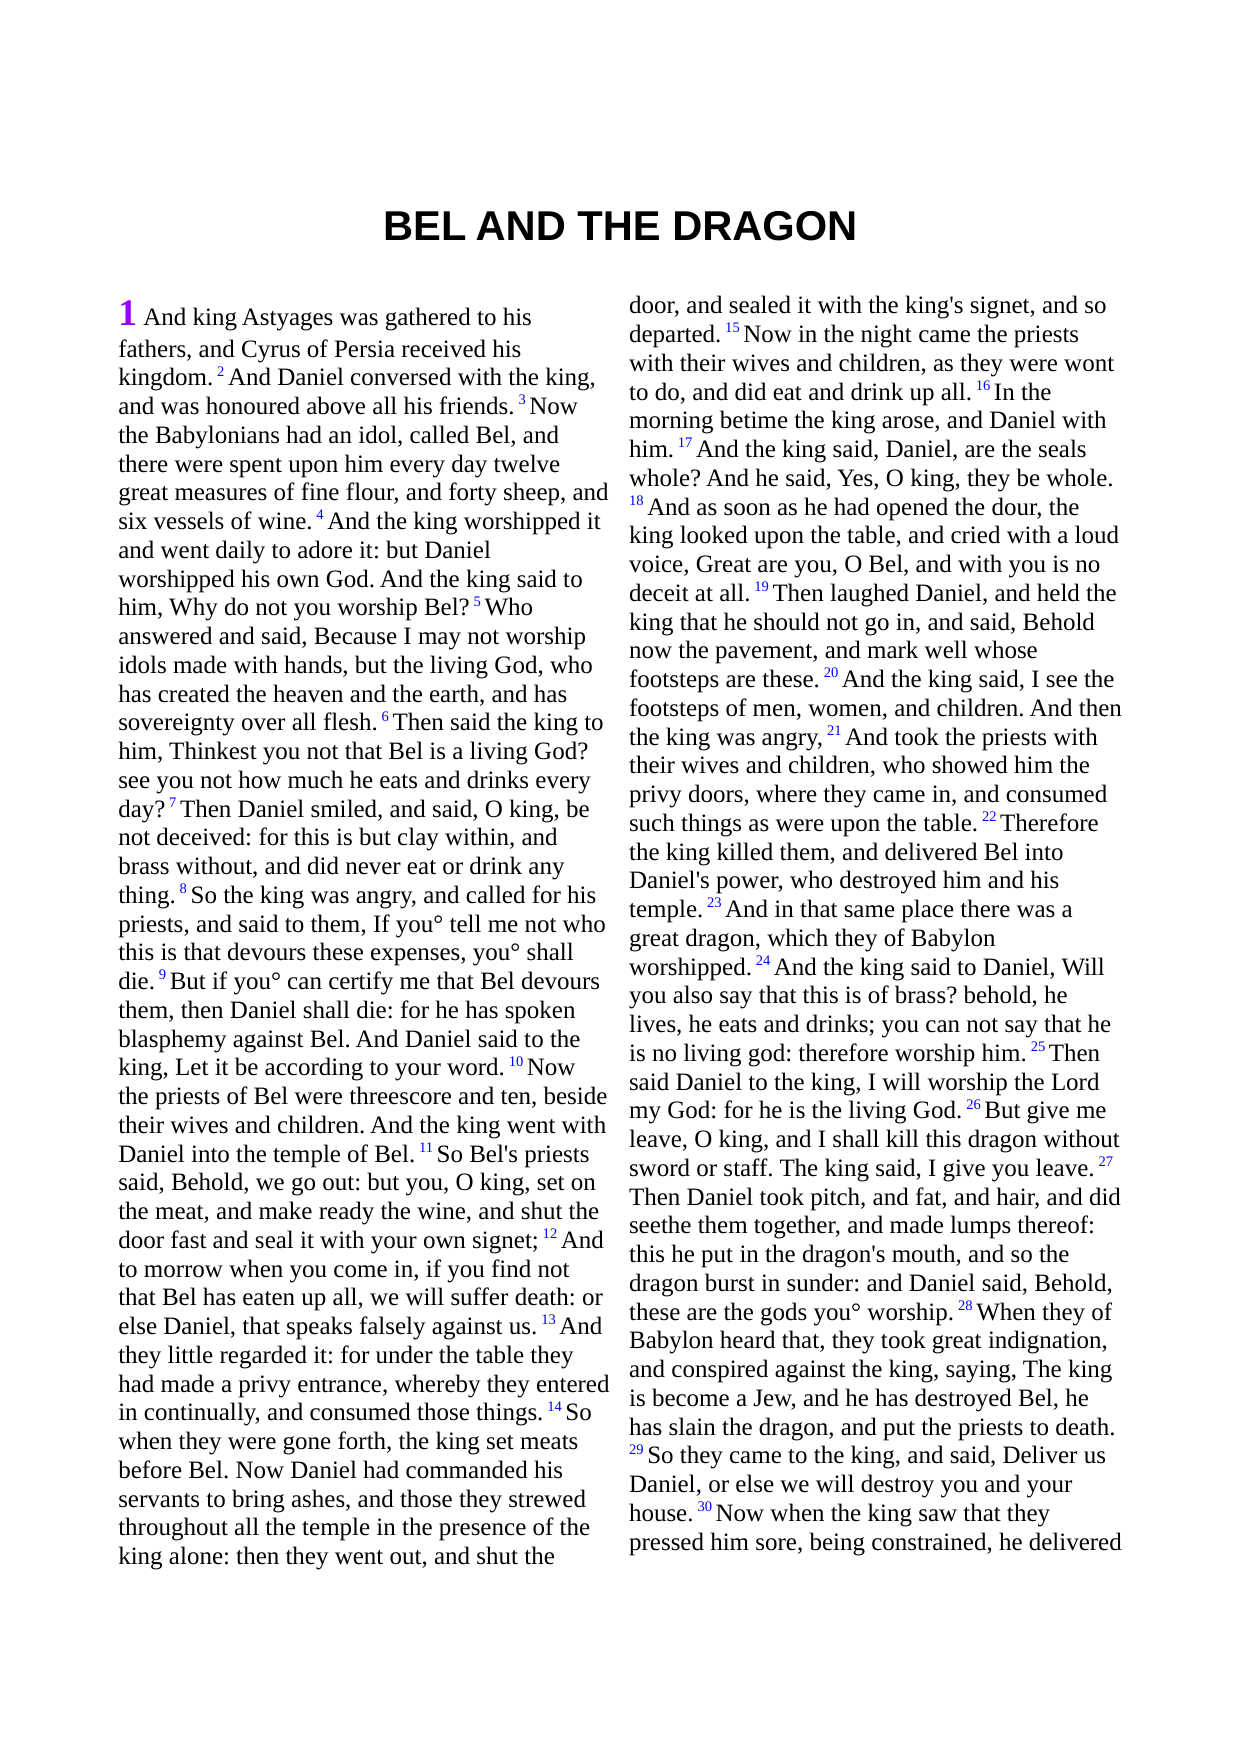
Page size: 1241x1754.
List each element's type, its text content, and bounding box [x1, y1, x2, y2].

text door, and sealed it with the king's signet, and so departed. 15 Now in the night came the priests with their wives and children, as they were wont to do, and did eat and drink up all. 16 In the morning betime the king arose, and Daniel with him. 17 And the king said, Daniel, are the seals whole? And he said, Yes, O king, they be whole. 18 And as soon as he had opened the dour, the king looked upon the table, and cried with a loud voice, Great are you, O Bel, and with you is no deceit at all. 19 Then laughed Daniel, and held the king that he should not go in, and said, Behold now the pavement, and mark well whose footsteps are these. 20 And the king said, I see the footsteps of men, women, and children. And then the king was angry, 21 And took the priests with their wives and children, who showed him the privy doors, where they came in, and consumed such things as were upon the table. 22 Therefore the king killed them, and delivered Bel into Daniel's power, who destroyed him and his temple. 23 And in that same place there was a great dragon, which they of Babylon worshipped. 24 And the king said to Daniel, Will you also say that this is of brass? behold, he lives, he eats and drinks; you can not say that he is no living god: therefore worship him. 25 Then said Daniel to the king, I will worship the Lord my God: for he is the living God. 26 But give me leave, O king, and I shall kill this dragon without sword or staff. The king said, I give you leave. 27 Then Daniel took pitch, and fat, and hair, and did seethe them together, and made lumps thereof: this he put in the dragon's mouth, and so the dragon burst in sunder: and Daniel said, Behold, these are the gods you° worship. 28 When they of Babylon heard that, they took great indignation, and conspired against the king, saying, The king is become a Jew, and he has destroyed Bel, he has slain the dragon, and put the priests to death. 29 So they came to the king, and said, Deliver us Daniel, or else we will destroy you and your house. 30 Now when the king saw that they pressed him sore, being constrained, he delivered [629, 291, 1122, 1556]
text 1 And king Astyages was gathered to his fathers, and Cyrus of Persia received his kingdom. 2 And Daniel conversed with the king, and was honoured above all his friends. 3 Now the Babylonians had an idol, called Bel, and there were spent upon him every day twelve great measures of fine flour, and forty sheep, and six vessels of wine. 4 And the king worshipped it and went daily to adore it: but Daniel worshipped his own God. And the king said to him, Why do not you worship Bel? 5 Who answered and said, Because I may not worship idols made with hands, but the living God, who has created the heaven and the earth, and has sovereignty over all flesh. 6 Then said the king to him, Thinkest you not that Bel is a living God? see you not how much he eats and drinks every day? 7 Then Daniel smiled, and said, O king, be not deceived: for this is but clay within, and brass without, and did never eat or drink any thing. 8 So the king was angry, and called for his priests, and said to them, If you° tell me not who this is that devours these expenses, you° shall die. 9 But if you° can certify me that Bel devours them, then Daniel shall die: for he has spoken blasphemy against Bel. And Daniel said to the king, Let it be according to your word. 10 Now the priests of Bel were threescore and ten, beside their wives and children. And the king went with Daniel into the temple of Bel. 11 So Bel's priests said, Behold, we go out: but you, O king, set on the meat, and make ready the wine, and shut the door fast and seal it with your own signet; 12 And to morrow when you come in, if you find not that Bel has eaten up all, we will suffer death: or else Daniel, that speaks falsely against us. 13 And they little regarded it: for under the table they had made a privy entrance, whereby they entered in continually, and consumed those things. 14 So when they were gone forth, the king set meats before Bel. Now Daniel had commanded his servants to bring ashes, and those they strewed throughout all the temple in the presence of the king alone: then they went out, and shut the [118, 291, 611, 1570]
title BEL AND THE DRAGON [118, 201, 1122, 249]
